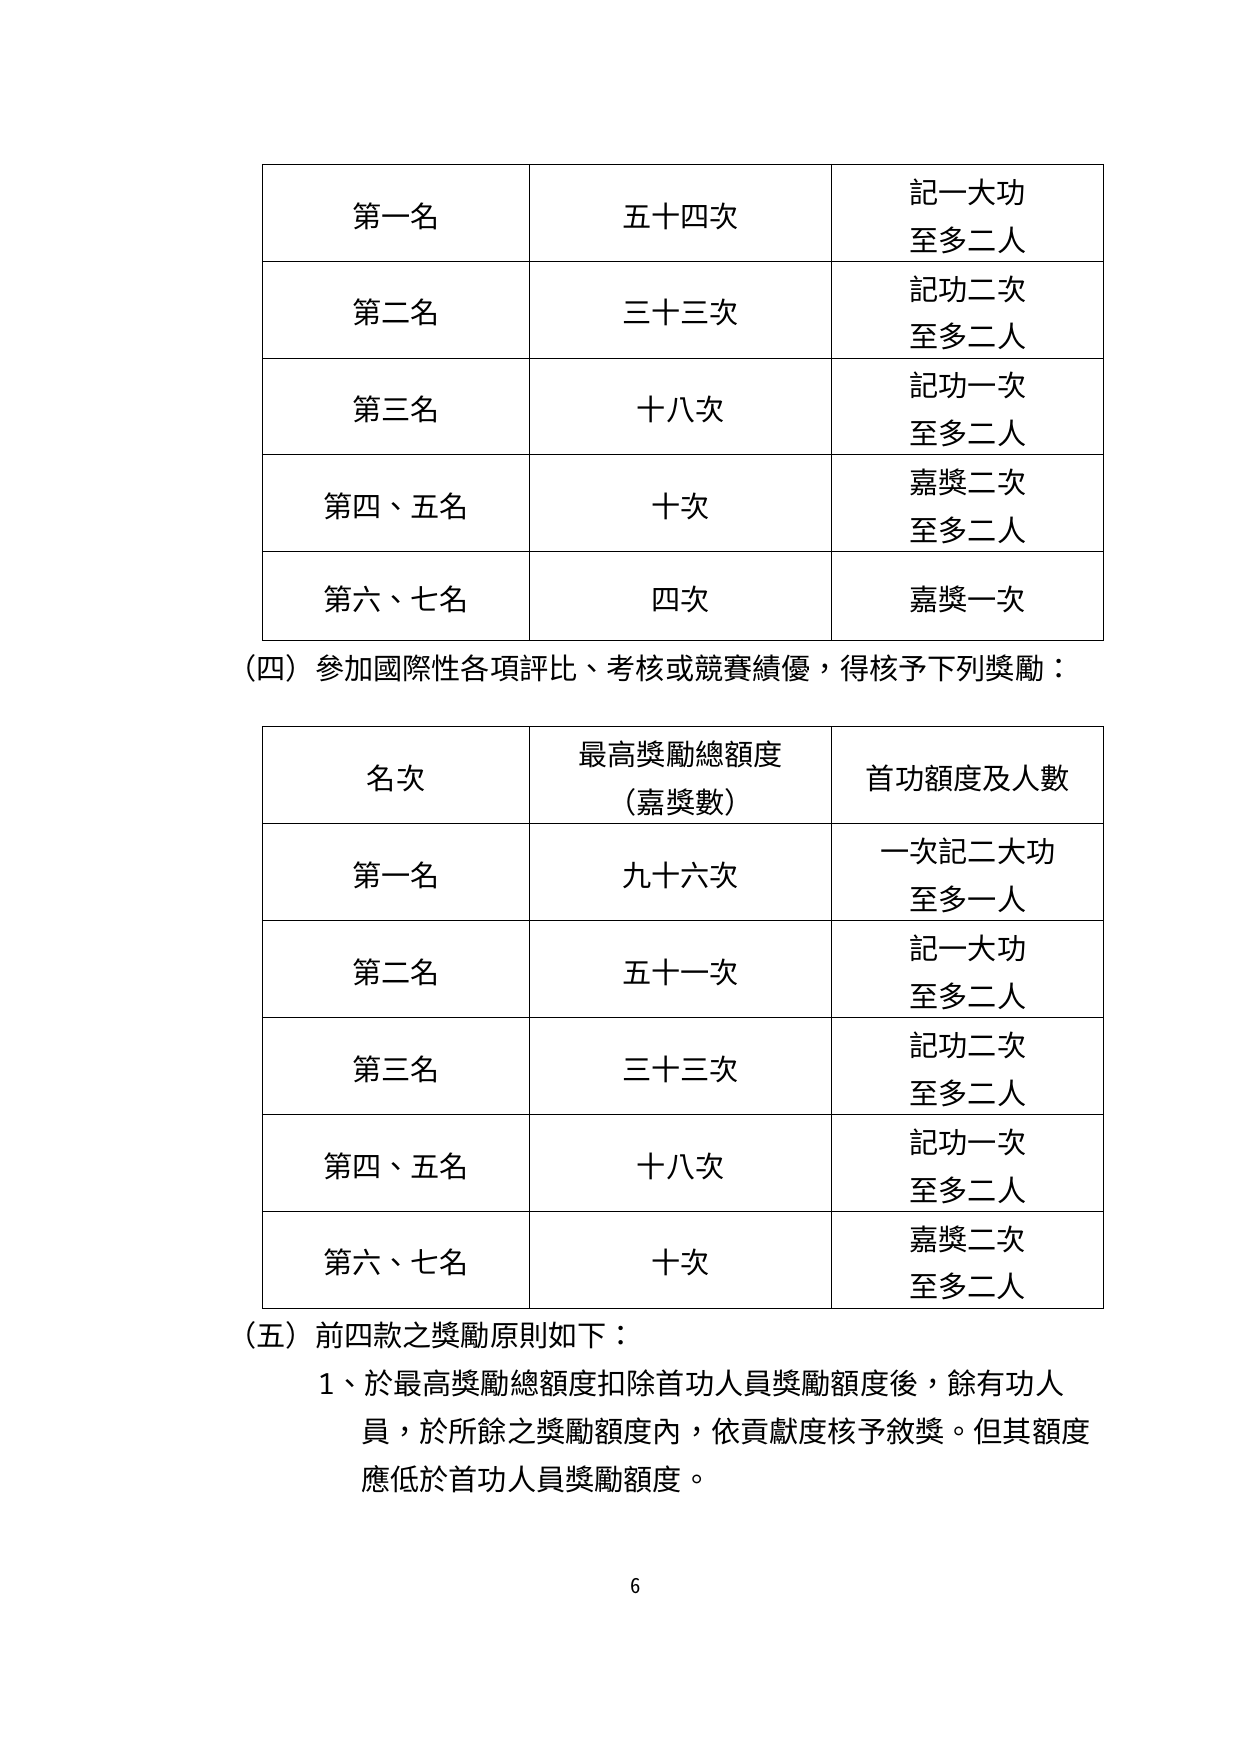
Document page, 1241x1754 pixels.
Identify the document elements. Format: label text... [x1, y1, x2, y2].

table_cell 五十四次 [530, 165, 831, 261]
table_cell 第一名 [263, 824, 529, 920]
table_cell 第六、七名 [263, 552, 529, 640]
table_cell 十次 [530, 1212, 831, 1307]
table_cell 記一大功 至多二人 [832, 165, 1103, 261]
table_cell 記一大功 至多二人 [832, 921, 1103, 1017]
table_cell 第二名 [263, 262, 529, 357]
table_cell 第三名 [263, 359, 529, 454]
table_cell 十八次 [530, 1115, 831, 1211]
table_cell 第一名 [263, 165, 529, 261]
text （四）參加國際性各項評比、考核或競賽績優，得核予下列獎勵： [227, 641, 1092, 689]
table_cell 四次 [530, 552, 831, 640]
table_cell 嘉獎二次 至多二人 [832, 455, 1103, 551]
table_cell 一次記二大功 至多一人 [832, 824, 1103, 920]
table_cell 五十一次 [530, 921, 831, 1017]
table_cell 記功二次 至多二人 [832, 262, 1103, 357]
table_cell 第四、五名 [263, 1115, 529, 1211]
table_cell 九十六次 [530, 824, 831, 920]
table_cell 記功一次 至多二人 [832, 359, 1103, 454]
table_cell 第六、七名 [263, 1212, 529, 1307]
table_cell 嘉獎二次 至多二人 [832, 1212, 1103, 1307]
table_cell 十八次 [530, 359, 831, 454]
table_cell 記功二次 至多二人 [832, 1018, 1103, 1114]
table_cell 第二名 [263, 921, 529, 1017]
table_cell 記功一次 至多二人 [832, 1115, 1103, 1211]
text 1、於最高獎勵總額度扣除首功人員獎勵額度後，餘有功人員，於所餘之獎勵額度內，依貢獻度核予敘獎。但其額度應低於首功人員獎勵額度。 [317, 1356, 1092, 1500]
text （五）前四款之獎勵原則如下： [227, 1308, 1092, 1356]
table_cell 三十三次 [530, 262, 831, 357]
table_header 最高獎勵總額度 （嘉獎數） [530, 727, 831, 823]
table_cell 三十三次 [530, 1018, 831, 1114]
table_cell 嘉獎一次 [832, 552, 1103, 640]
table_header 名次 [263, 727, 529, 823]
table_header 首功額度及人數 [832, 727, 1103, 823]
table_cell 第三名 [263, 1018, 529, 1114]
table_cell 十次 [530, 455, 831, 551]
table_cell 第四、五名 [263, 455, 529, 551]
